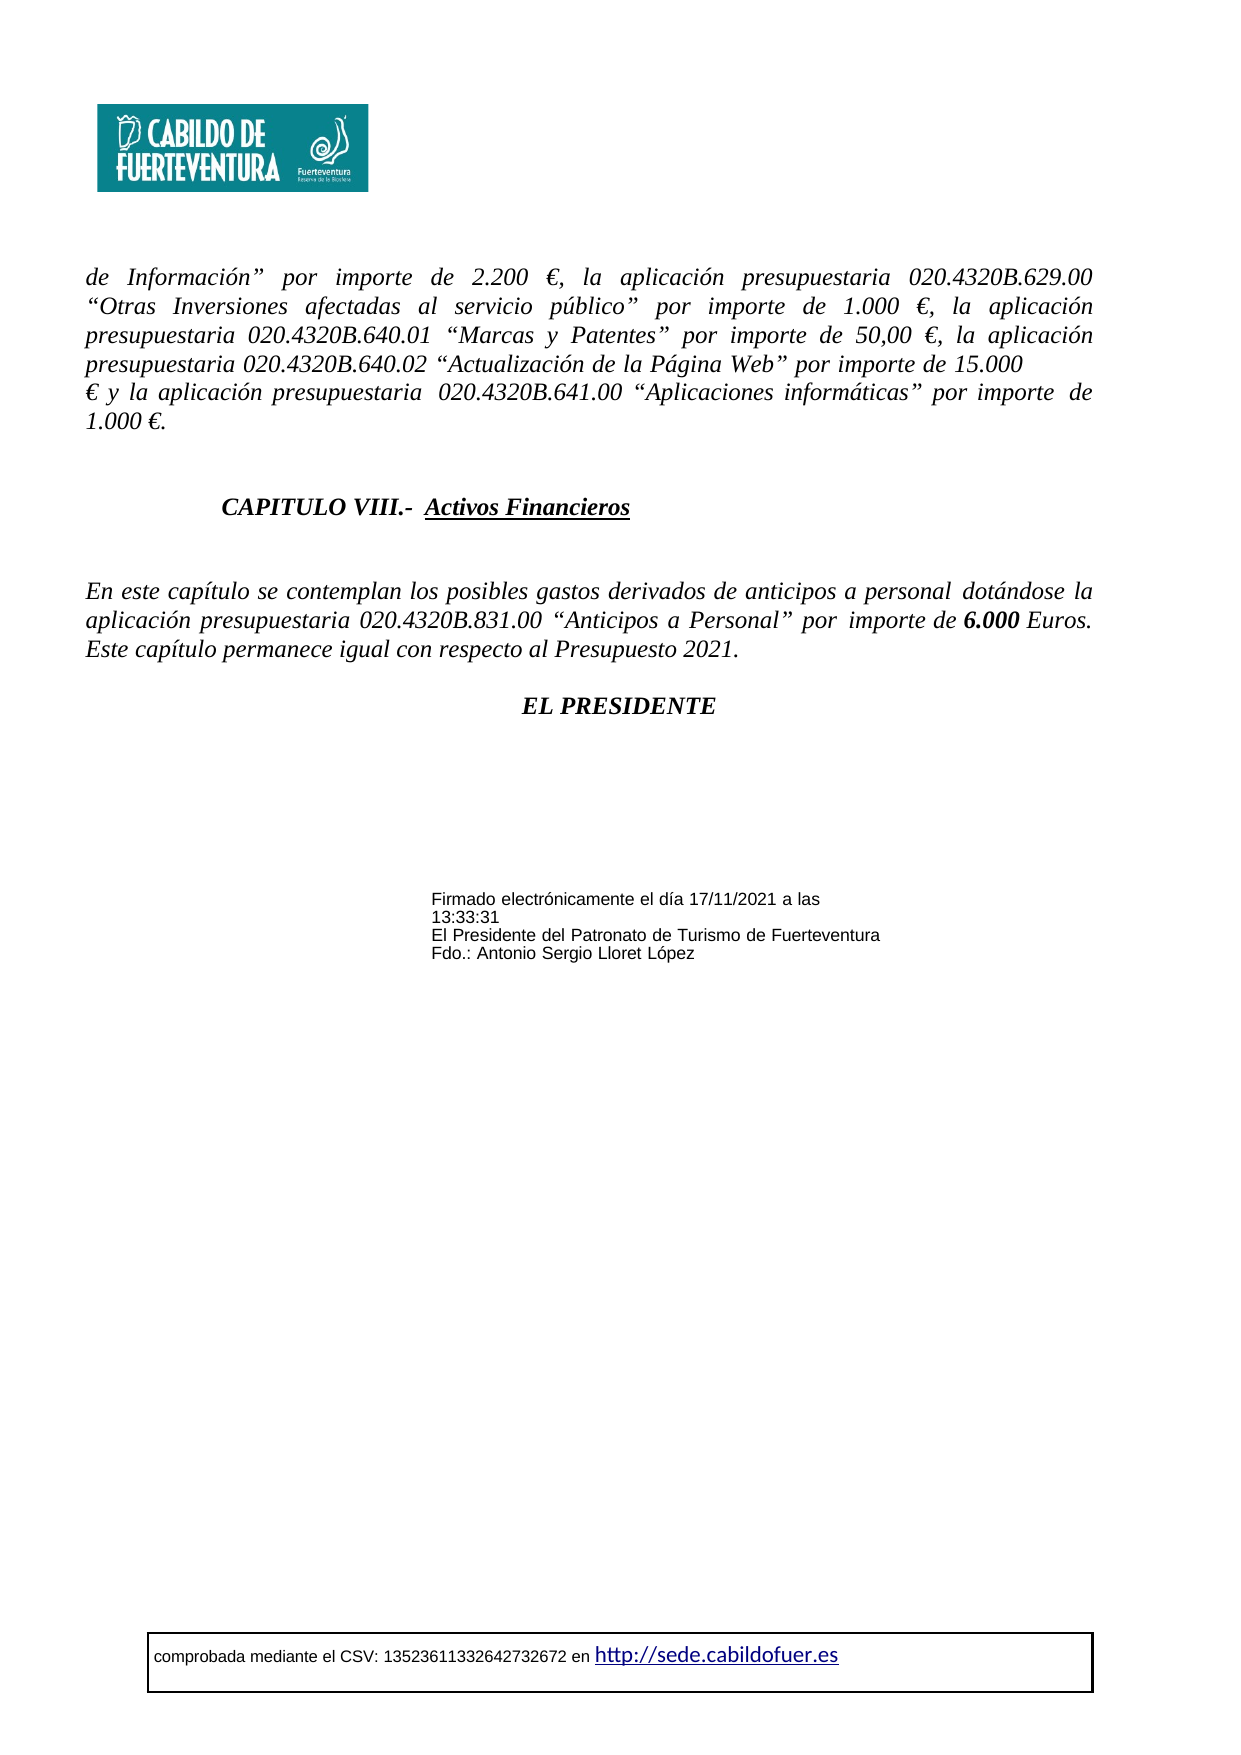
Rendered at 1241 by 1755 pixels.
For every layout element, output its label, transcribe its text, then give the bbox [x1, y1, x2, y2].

text de Información” por importe de 2.200 €, la aplicación presupuestaria 020.4320B.629.00 “Otras Inversiones afectadas al servicio público” por importe de 1.000 €, la aplicación presupuestaria 020.4320B.640.01 “Marcas y Patentes” por importe de 50,00 €, la aplicación presupuestaria 020.4320B.640.02 “Actualización de la Página Web” por importe de 15.000 [85, 262, 1093, 377]
text El Presidente del Patronato de Turismo de Fuerteventura Fdo.: Antonio Sergio Lloret López [431, 927, 886, 963]
text € y la aplicación presupuestaria 020.4320B.641.00 “Aplicaciones informáticas” por importe de 1.000 €. [85, 377, 1093, 435]
text Firmado electrónicamente el día 17/11/2021 a las 13:33:31 [431, 892, 886, 927]
text En este capítulo se contemplan los posibles gastos derivados de anticipos a personal dotándose la aplicación presupuestaria 020.4320B.831.00 “Anticipos a Personal” por importe de 6.000 Euros. Este capítulo permanece igual con respecto al Presupuesto 2021. [85, 576, 1093, 663]
subtitle CAPITULO VIII.- Activos Financieros [221, 492, 1107, 521]
subtitle EL PRESIDENTE [133, 691, 1107, 720]
